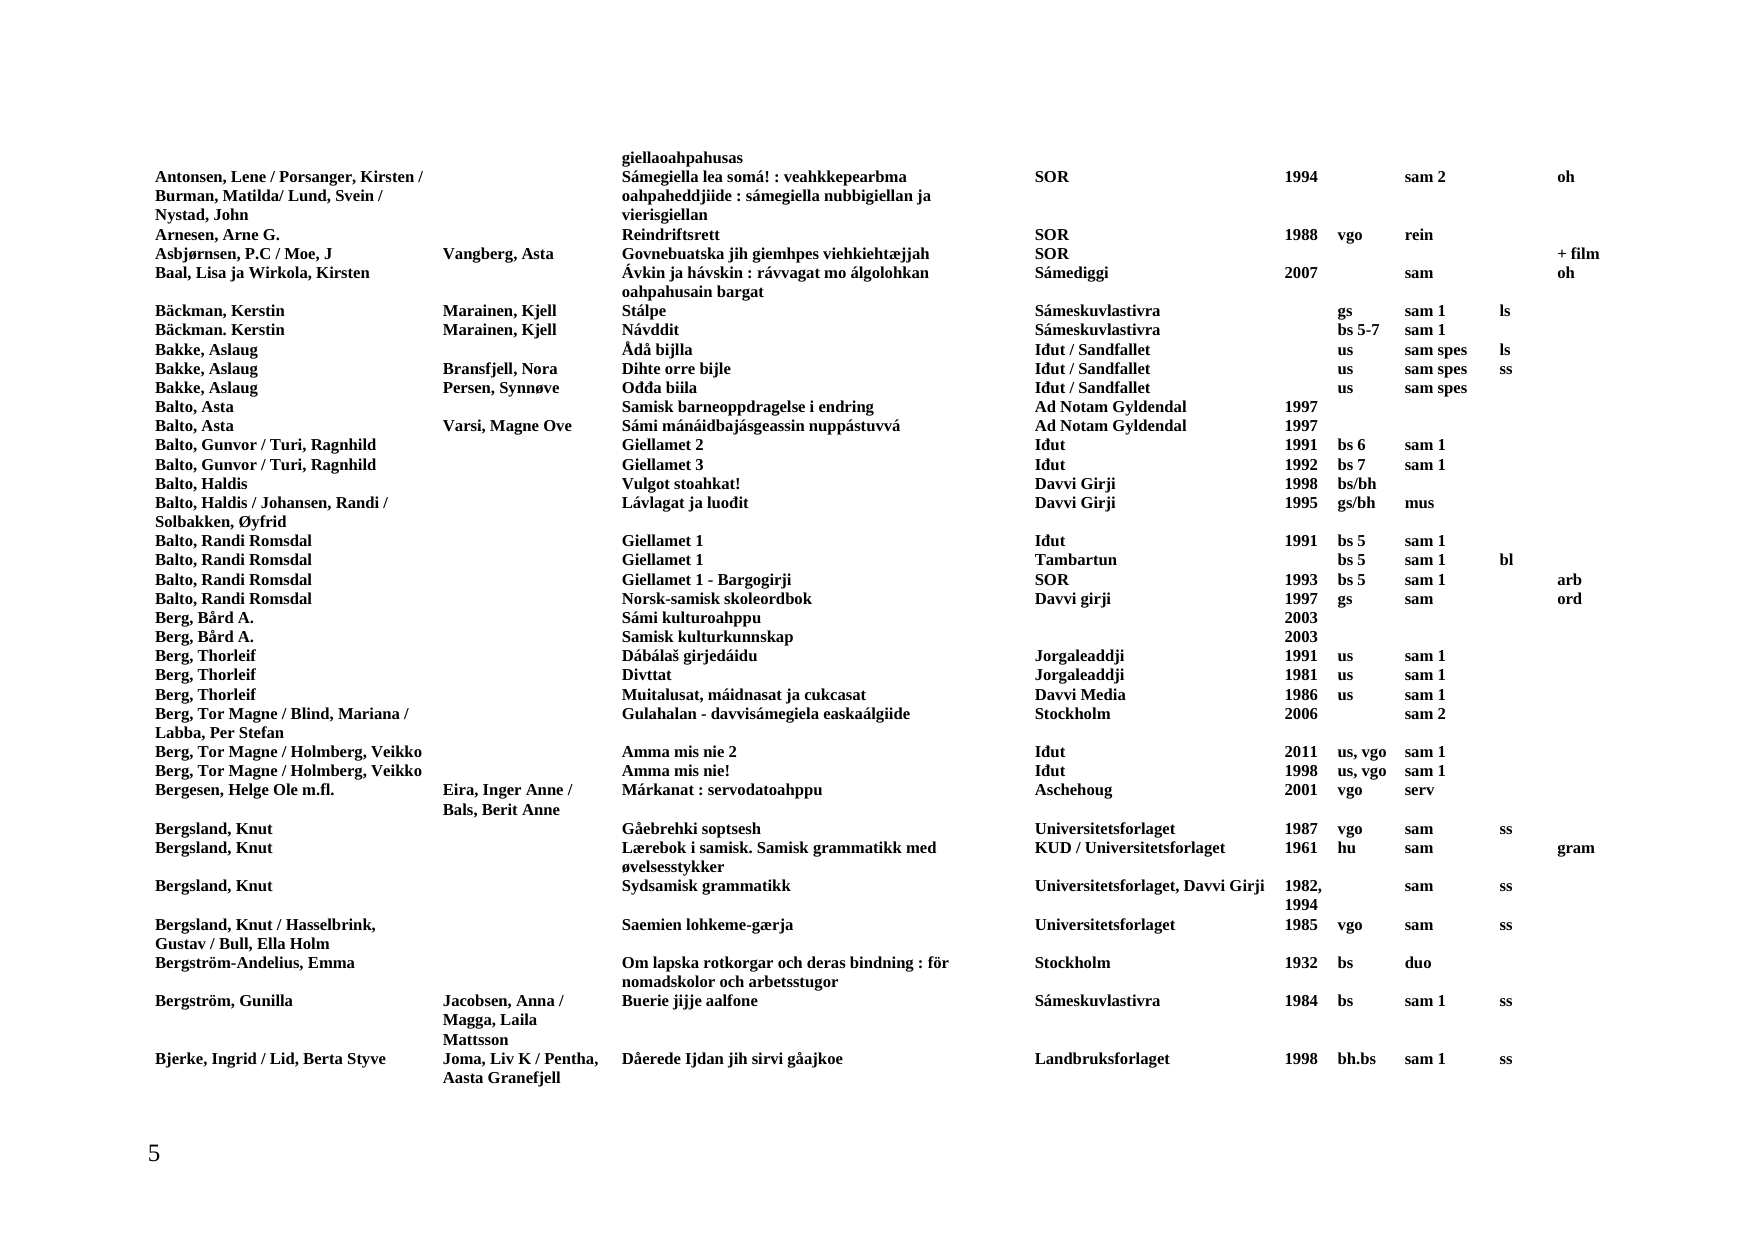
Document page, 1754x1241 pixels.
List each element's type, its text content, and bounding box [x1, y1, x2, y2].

table_cell Davvi Girji [1027, 474, 1277, 493]
table_cell [1330, 627, 1397, 646]
table_cell Ad Notam Gyldendal [1027, 416, 1277, 435]
table_cell [435, 608, 614, 627]
table_cell [1550, 742, 1654, 761]
table_cell [148, 148, 435, 167]
table_cell sam spes [1397, 378, 1492, 397]
table_cell Stockholm [1027, 704, 1277, 742]
table_cell [1492, 454, 1550, 473]
table_cell Návddit [614, 320, 1027, 339]
table_cell Bergsland, Knut [148, 876, 435, 914]
table_cell 1995 [1277, 493, 1330, 531]
table_cell us [1330, 665, 1397, 684]
table_cell Sámeskuvlastivra [1027, 320, 1277, 339]
table_cell bs [1330, 953, 1397, 991]
table_cell us [1330, 359, 1397, 378]
table_cell sam [1397, 876, 1492, 914]
table_cell us [1330, 378, 1397, 397]
table_cell [1550, 320, 1654, 339]
table_cell hu [1330, 838, 1397, 876]
table_cell [1550, 646, 1654, 665]
table_cell [1330, 876, 1397, 914]
table_cell [1492, 589, 1550, 608]
table_cell [1330, 148, 1397, 167]
table_cell sam 1 [1397, 301, 1492, 320]
table_cell Berg, Bård A. [148, 627, 435, 646]
table_cell [435, 569, 614, 588]
table_cell [1550, 224, 1654, 243]
table_cell Iđut [1027, 531, 1277, 550]
table_cell + film [1550, 244, 1654, 263]
table_cell 1988 [1277, 224, 1330, 243]
table_cell Gåebrehki soptsesh [614, 819, 1027, 838]
table_cell bs 7 [1330, 454, 1397, 473]
table_cell gs/bh [1330, 493, 1397, 531]
table_cell Bergesen, Helge Ole m.fl. [148, 780, 435, 818]
table_cell [435, 838, 614, 876]
table_cell 1991 [1277, 646, 1330, 665]
table_cell ss [1492, 1049, 1550, 1087]
table_cell 1998 [1277, 474, 1330, 493]
table_cell Amma mis nie 2 [614, 742, 1027, 761]
table_cell Balto, Haldis [148, 474, 435, 493]
table_cell 1986 [1277, 684, 1330, 703]
table_cell sam 1 [1397, 454, 1492, 473]
table_cell 1991 [1277, 435, 1330, 454]
table_cell 1998 [1277, 1049, 1330, 1087]
table_cell Baal, Lisa ja Wirkola, Kirsten [148, 263, 435, 301]
table_cell [435, 646, 614, 665]
table_cell Giellamet 1 [614, 531, 1027, 550]
table_cell 1932 [1277, 953, 1330, 991]
table_cell [1550, 148, 1654, 167]
table_cell Berg, Tor Magne / Holmberg, Veikko [148, 761, 435, 780]
table_cell [1277, 320, 1330, 339]
table_cell bl [1492, 550, 1550, 569]
table_cell [1277, 148, 1330, 167]
table_cell [1550, 416, 1654, 435]
table_cell sam 1 [1397, 684, 1492, 703]
table_cell 1981 [1277, 665, 1330, 684]
table_cell Berg, Bård A. [148, 608, 435, 627]
table_cell [1550, 608, 1654, 627]
table_cell Berg, Tor Magne / Holmberg, Veikko [148, 742, 435, 761]
table_cell Lærebok i samisk. Samisk grammatikk med øvelsesstykker [614, 838, 1027, 876]
table_cell Saemien lohkeme-gærja [614, 914, 1027, 953]
table_cell Govnebuatska jih giemhpes viehkiehtæjjah [614, 244, 1027, 263]
table_cell Buerie jijje aalfone [614, 991, 1027, 1048]
table_cell Joma, Liv K / Pentha, Aasta Granefjell [435, 1049, 614, 1087]
table_cell sam [1397, 914, 1492, 953]
table_cell Divttat [614, 665, 1027, 684]
table_cell Ådå bijlla [614, 339, 1027, 358]
table_cell ls [1492, 301, 1550, 320]
table_cell [1550, 359, 1654, 378]
table_cell Ad Notam Gyldendal [1027, 397, 1277, 416]
table_cell ss [1492, 876, 1550, 914]
table_cell [1397, 416, 1492, 435]
table_cell Davvi Girji [1027, 493, 1277, 531]
table_cell Berg, Thorleif [148, 684, 435, 703]
table_cell [1550, 493, 1654, 531]
table_cell vgo [1330, 819, 1397, 838]
table_cell Muitalusat, máidnasat ja cukcasat [614, 684, 1027, 703]
table_cell [1492, 263, 1550, 301]
table_cell Balto, Asta [148, 416, 435, 435]
table_cell Bergsland, Knut [148, 838, 435, 876]
table_cell Iđut [1027, 761, 1277, 780]
table_cell Persen, Synnøve [435, 378, 614, 397]
table_cell Dábálaš girjedáidu [614, 646, 1027, 665]
table_cell [1492, 704, 1550, 742]
table_cell [435, 550, 614, 569]
table_cell Bergström, Gunilla [148, 991, 435, 1048]
table_cell bs [1330, 991, 1397, 1048]
table_cell sam 1 [1397, 761, 1492, 780]
table_cell Marainen, Kjell [435, 320, 614, 339]
table_cell [1492, 148, 1550, 167]
table_cell Balto, Randi Romsdal [148, 569, 435, 588]
table_cell sam [1397, 589, 1492, 608]
table_cell 1997 [1277, 416, 1330, 435]
table_cell Antonsen, Lene / Porsanger, Kirsten / Burman, Matilda/ Lund, Svein / Nystad, John [148, 167, 435, 224]
table_cell Asbjørnsen, P.C / Moe, J [148, 244, 435, 263]
table_cell Giellamet 1 - Bargogirji [614, 569, 1027, 588]
table_cell [1492, 320, 1550, 339]
table_cell sam 2 [1397, 167, 1492, 224]
table_cell [435, 148, 614, 167]
table_cell [1550, 550, 1654, 569]
table_cell gs [1330, 589, 1397, 608]
table_cell Stockholm [1027, 953, 1277, 991]
table_cell [1492, 742, 1550, 761]
table_cell [1492, 531, 1550, 550]
table_cell Balto, Gunvor / Turi, Ragnhild [148, 435, 435, 454]
table_cell [1550, 665, 1654, 684]
table_cell Sámeskuvlastivra [1027, 991, 1277, 1048]
table_cell Berg, Thorleif [148, 646, 435, 665]
table_cell [1492, 435, 1550, 454]
table_cell [1550, 876, 1654, 914]
table_cell Samisk barneoppdragelse i endring [614, 397, 1027, 416]
table_cell bs 5-7 [1330, 320, 1397, 339]
table_cell Om lapska rotkorgar och deras bindning : för nomadskolor och arbetsstugor [614, 953, 1027, 991]
table_cell Bergsland, Knut / Hasselbrink, Gustav / Bull, Ella Holm [148, 914, 435, 953]
table_cell [1397, 627, 1492, 646]
table_cell Ávkin ja hávskin : rávvagat mo álgolohkan oahpahusain bargat [614, 263, 1027, 301]
table_cell Lávlagat ja luođit [614, 493, 1027, 531]
table_cell [1492, 838, 1550, 876]
table_cell Balto, Gunvor / Turi, Ragnhild [148, 454, 435, 473]
table_cell vgo [1330, 224, 1397, 243]
table_cell [1492, 493, 1550, 531]
table_cell Balto, Randi Romsdal [148, 531, 435, 550]
table_cell [435, 953, 614, 991]
table_cell [435, 167, 614, 224]
table_cell [1492, 167, 1550, 224]
table_cell [1330, 397, 1397, 416]
table_cell ord [1550, 589, 1654, 608]
table_cell [1550, 684, 1654, 703]
table_cell [435, 761, 614, 780]
table_cell oh [1550, 167, 1654, 224]
table_cell [1277, 244, 1330, 263]
table_cell Márkanat : servodatoahppu [614, 780, 1027, 818]
table_cell ss [1492, 991, 1550, 1048]
table_cell [1492, 224, 1550, 243]
table_cell Sámediggi [1027, 263, 1277, 301]
table_cell [1027, 148, 1277, 167]
table_cell [1397, 474, 1492, 493]
table_cell [1330, 167, 1397, 224]
table_cell sam 1 [1397, 646, 1492, 665]
table_cell sam [1397, 838, 1492, 876]
table_cell Tambartun [1027, 550, 1277, 569]
table_cell Giellamet 3 [614, 454, 1027, 473]
table_cell Ođđa biila [614, 378, 1027, 397]
table_cell Gulahalan - davvisámegiela easkaálgiide [614, 704, 1027, 742]
table_cell 1961 [1277, 838, 1330, 876]
table_cell [1492, 474, 1550, 493]
table_cell Sámi kulturoahppu [614, 608, 1027, 627]
table_cell [435, 627, 614, 646]
table_cell 1998 [1277, 761, 1330, 780]
table_cell [1277, 359, 1330, 378]
table_cell Sydsamisk grammatikk [614, 876, 1027, 914]
table_cell [1550, 914, 1654, 953]
table_cell 1982, 1994 [1277, 876, 1330, 914]
table_cell [1492, 627, 1550, 646]
table_cell bs 5 [1330, 550, 1397, 569]
table_cell Marainen, Kjell [435, 301, 614, 320]
table_cell Davvi Media [1027, 684, 1277, 703]
table_cell vgo [1330, 914, 1397, 953]
table_cell [435, 876, 614, 914]
table_cell 2007 [1277, 263, 1330, 301]
table_cell ss [1492, 914, 1550, 953]
table_cell 2003 [1277, 608, 1330, 627]
table_cell [435, 531, 614, 550]
table_cell Balto, Randi Romsdal [148, 589, 435, 608]
table_cell [1330, 608, 1397, 627]
table_cell Universitetsforlaget [1027, 914, 1277, 953]
table_cell 2011 [1277, 742, 1330, 761]
table_cell sam 1 [1397, 550, 1492, 569]
table_cell [435, 263, 614, 301]
table_cell Berg, Tor Magne / Blind, Mariana / Labba, Per Stefan [148, 704, 435, 742]
table_cell 2006 [1277, 704, 1330, 742]
table_cell 1993 [1277, 569, 1330, 588]
table_cell sam 1 [1397, 435, 1492, 454]
table_cell 1997 [1277, 397, 1330, 416]
table_cell 1991 [1277, 531, 1330, 550]
table_cell Iđut / Sandfallet [1027, 339, 1277, 358]
table_cell SOR [1027, 244, 1277, 263]
table_cell Samisk kulturkunnskap [614, 627, 1027, 646]
table_cell [1550, 301, 1654, 320]
table_cell sam 1 [1397, 1049, 1492, 1087]
table_cell [1550, 953, 1654, 991]
table_cell [1330, 244, 1397, 263]
table_cell sam 1 [1397, 531, 1492, 550]
table_cell Varsi, Magne Ove [435, 416, 614, 435]
table_cell sam spes [1397, 339, 1492, 358]
table_cell Arnesen, Arne G. [148, 224, 435, 243]
table_cell [1550, 435, 1654, 454]
table_cell Bransfjell, Nora [435, 359, 614, 378]
table_cell us [1330, 684, 1397, 703]
table_cell Vangberg, Asta [435, 244, 614, 263]
table_cell [1492, 378, 1550, 397]
table_cell sam spes [1397, 359, 1492, 378]
table_cell [1277, 339, 1330, 358]
table_cell [1397, 608, 1492, 627]
table_cell Bakke, Aslaug [148, 359, 435, 378]
table_cell [1492, 953, 1550, 991]
table_cell sam [1397, 263, 1492, 301]
table_cell [1550, 474, 1654, 493]
table_cell [1550, 819, 1654, 838]
table_cell Giellamet 2 [614, 435, 1027, 454]
table_cell 1987 [1277, 819, 1330, 838]
table_cell Balto, Haldis / Johansen, Randi / Solbakken, Øyfrid [148, 493, 435, 531]
table_cell [1550, 761, 1654, 780]
table_cell Balto, Asta [148, 397, 435, 416]
table_cell [1492, 684, 1550, 703]
table_cell SOR [1027, 167, 1277, 224]
table_cell [1492, 397, 1550, 416]
table_cell [435, 474, 614, 493]
table_cell Dåerede Ijdan jih sirvi gåajkoe [614, 1049, 1027, 1087]
table_cell [1397, 244, 1492, 263]
table_cell [435, 589, 614, 608]
table_cell oh [1550, 263, 1654, 301]
table_cell duo [1397, 953, 1492, 991]
table_cell [435, 224, 614, 243]
table_cell [1492, 646, 1550, 665]
table_cell mus [1397, 493, 1492, 531]
table_cell [1397, 397, 1492, 416]
table_cell [1492, 608, 1550, 627]
table_cell Universitetsforlaget [1027, 819, 1277, 838]
table_cell [1027, 608, 1277, 627]
table_cell Jacobsen, Anna / Magga, Laila Mattsson [435, 991, 614, 1048]
table_cell sam [1397, 819, 1492, 838]
table_cell 2003 [1277, 627, 1330, 646]
table_cell 1992 [1277, 454, 1330, 473]
table_cell Iđut [1027, 742, 1277, 761]
table_cell [1492, 780, 1550, 818]
table_cell SOR [1027, 224, 1277, 243]
table_cell Bergsland, Knut [148, 819, 435, 838]
table_cell [1550, 454, 1654, 473]
table_cell bs 5 [1330, 531, 1397, 550]
table_cell Aschehoug [1027, 780, 1277, 818]
table_cell Iđut / Sandfallet [1027, 359, 1277, 378]
table_cell Iđut / Sandfallet [1027, 378, 1277, 397]
table_cell Iđut [1027, 454, 1277, 473]
table_cell Bergström-Andelius, Emma [148, 953, 435, 991]
table_cell [1550, 991, 1654, 1048]
table_cell [1492, 665, 1550, 684]
table_cell [1277, 301, 1330, 320]
table_cell [435, 665, 614, 684]
table_cell 1985 [1277, 914, 1330, 953]
table_cell Balto, Randi Romsdal [148, 550, 435, 569]
table_cell Bakke, Aslaug [148, 339, 435, 358]
table_cell sam 1 [1397, 320, 1492, 339]
table_cell Davvi girji [1027, 589, 1277, 608]
table_cell Giellamet 1 [614, 550, 1027, 569]
table_cell [1492, 569, 1550, 588]
table_cell bh.bs [1330, 1049, 1397, 1087]
table_cell [1550, 1049, 1654, 1087]
table_cell [435, 742, 614, 761]
table_cell Sámi mánáidbajásgeassin nuppástuvvá [614, 416, 1027, 435]
table_cell Bakke, Aslaug [148, 378, 435, 397]
table_cell Bjerke, Ingrid / Lid, Berta Styve [148, 1049, 435, 1087]
table_cell Stálpe [614, 301, 1027, 320]
table_cell Jorgaleaddji [1027, 665, 1277, 684]
table_cell [1330, 263, 1397, 301]
table_cell 1984 [1277, 991, 1330, 1048]
table_cell us [1330, 339, 1397, 358]
table_cell [1330, 416, 1397, 435]
table_cell [1492, 416, 1550, 435]
table_cell [435, 704, 614, 742]
table_cell KUD / Universitetsforlaget [1027, 838, 1277, 876]
table_cell ss [1492, 359, 1550, 378]
table_cell [435, 454, 614, 473]
table_cell rein [1397, 224, 1492, 243]
table_cell ss [1492, 819, 1550, 838]
table_cell [435, 493, 614, 531]
table_cell [1550, 397, 1654, 416]
table_cell [1550, 339, 1654, 358]
table_cell Eira, Inger Anne / Bals, Berit Anne [435, 780, 614, 818]
table_cell Berg, Thorleif [148, 665, 435, 684]
table_cell sam 1 [1397, 665, 1492, 684]
table_cell gs [1330, 301, 1397, 320]
table_cell [1550, 627, 1654, 646]
table_cell [1277, 550, 1330, 569]
table_cell [435, 397, 614, 416]
table_cell [1492, 761, 1550, 780]
table_cell [1550, 531, 1654, 550]
table_cell sam 2 [1397, 704, 1492, 742]
table_cell Jorgaleaddji [1027, 646, 1277, 665]
table_cell bs 5 [1330, 569, 1397, 588]
table_cell sam 1 [1397, 569, 1492, 588]
table_cell [1550, 704, 1654, 742]
table_cell gram [1550, 838, 1654, 876]
table_cell bs 6 [1330, 435, 1397, 454]
table_cell sam 1 [1397, 742, 1492, 761]
table_cell [1550, 780, 1654, 818]
table_cell Sámegiella lea somá! : veahkkepearbma oahpaheddjiide : sámegiella nubbigiellan ja vierisgiellan [614, 167, 1027, 224]
table_cell serv [1397, 780, 1492, 818]
table_cell 1994 [1277, 167, 1330, 224]
table_cell [1550, 378, 1654, 397]
table_cell Dihte orre bijle [614, 359, 1027, 378]
table_cell us [1330, 646, 1397, 665]
table_cell 1997 [1277, 589, 1330, 608]
table_cell SOR [1027, 569, 1277, 588]
table_cell Landbruksforlaget [1027, 1049, 1277, 1087]
table_cell [435, 339, 614, 358]
table_cell Iđut [1027, 435, 1277, 454]
table_cell [435, 684, 614, 703]
table_cell Amma mis nie! [614, 761, 1027, 780]
table_cell [435, 435, 614, 454]
table_cell us, vgo [1330, 761, 1397, 780]
table_cell Universitetsforlaget, Davvi Girji [1027, 876, 1277, 914]
table_cell [1492, 244, 1550, 263]
table_cell [1027, 627, 1277, 646]
table_cell [435, 819, 614, 838]
table_cell bs/bh [1330, 474, 1397, 493]
table_cell [1330, 704, 1397, 742]
table_cell Bäckman. Kerstin [148, 320, 435, 339]
table_cell Vulgot stoahkat! [614, 474, 1027, 493]
table_cell [1397, 148, 1492, 167]
table_cell ls [1492, 339, 1550, 358]
table_cell 2001 [1277, 780, 1330, 818]
table_cell vgo [1330, 780, 1397, 818]
table_cell Norsk-samisk skoleordbok [614, 589, 1027, 608]
table_cell giellaoahpahusas [614, 148, 1027, 167]
table_cell Sámeskuvlastivra [1027, 301, 1277, 320]
table_cell Bäckman, Kerstin [148, 301, 435, 320]
table_cell [435, 914, 614, 953]
table_cell Reindriftsrett [614, 224, 1027, 243]
table_cell sam 1 [1397, 991, 1492, 1048]
table_cell arb [1550, 569, 1654, 588]
table_cell us, vgo [1330, 742, 1397, 761]
table_cell [1277, 378, 1330, 397]
